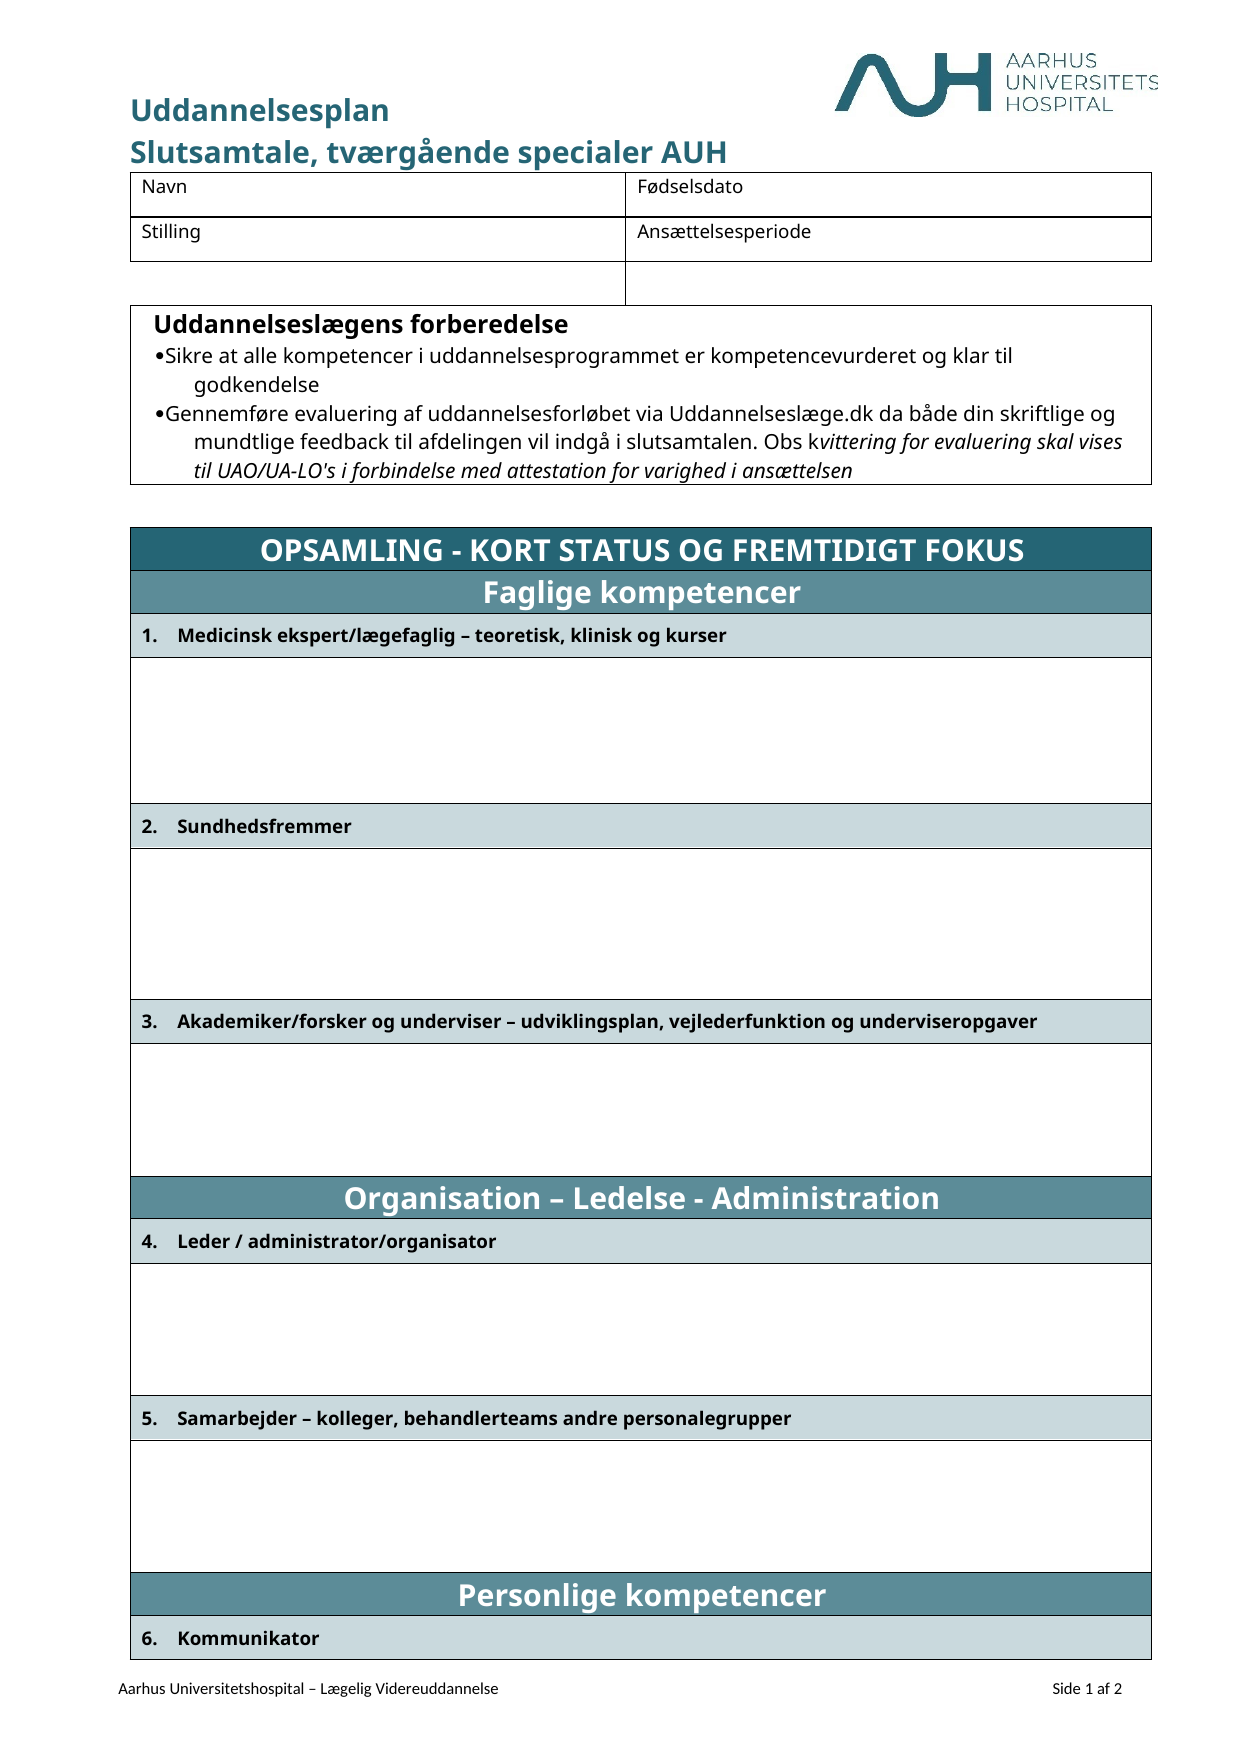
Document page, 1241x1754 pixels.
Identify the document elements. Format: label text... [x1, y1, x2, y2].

table_header Fødselsdato [626, 173, 1151, 216]
table_cell 1. Medicinsk ekspert/lægefaglig – teoretisk, klinisk og kurser [131, 614, 1151, 657]
table_cell [131, 1264, 1151, 1395]
table_header OPSAMLING - KORT STATUS OG FREMTIDIGT FOKUS [131, 528, 1151, 570]
table_cell Faglige kompetencer [131, 571, 1151, 613]
table_cell Organisation – Ledelse - Administration [131, 1177, 1151, 1218]
table_cell 4. Leder / administrator/organisator [131, 1219, 1151, 1263]
table_cell Stilling [131, 218, 625, 261]
picture [834, 53, 1158, 117]
subtitle Uddannelsesplan [130, 89, 1124, 130]
table_cell [131, 658, 1151, 803]
table_cell 6. Kommunikator [131, 1616, 1151, 1659]
table_header Navn [131, 173, 625, 216]
table_cell [130, 262, 625, 305]
table_cell 3. Akademiker/forsker og underviser – udviklingsplan, vejlederfunktion og underviseropgaver [131, 1000, 1151, 1043]
table_cell [131, 1044, 1151, 1176]
table_cell Personlige kompetencer [131, 1573, 1151, 1615]
table_cell [131, 1441, 1151, 1572]
text Slutsamtale, tværgående specialer AUH [130, 131, 1124, 172]
table_cell [131, 849, 1151, 998]
table_cell Uddannelseslægens forberedelse Sikre at alle kompetencer i uddannelsesprogrammet er kompetencevurderet og klar til godkendelse Gennemføre evaluering af uddannelsesforløbet via Uddannelseslæge.dk da både din skriftlige og mundtlige feedback til afdelingen vil indgå i slutsamtalen. Obs kvittering for evaluering skal vises til UAO/UA-LO's i forbindelse med attestation for varighed i ansættelsen [131, 306, 1151, 484]
table_cell 2. Sundhedsfremmer [131, 804, 1151, 847]
table_cell 5. Samarbejder – kolleger, behandlerteams andre personalegrupper [131, 1396, 1151, 1439]
table_cell [626, 262, 1152, 305]
table_cell Ansættelsesperiode [626, 218, 1151, 261]
